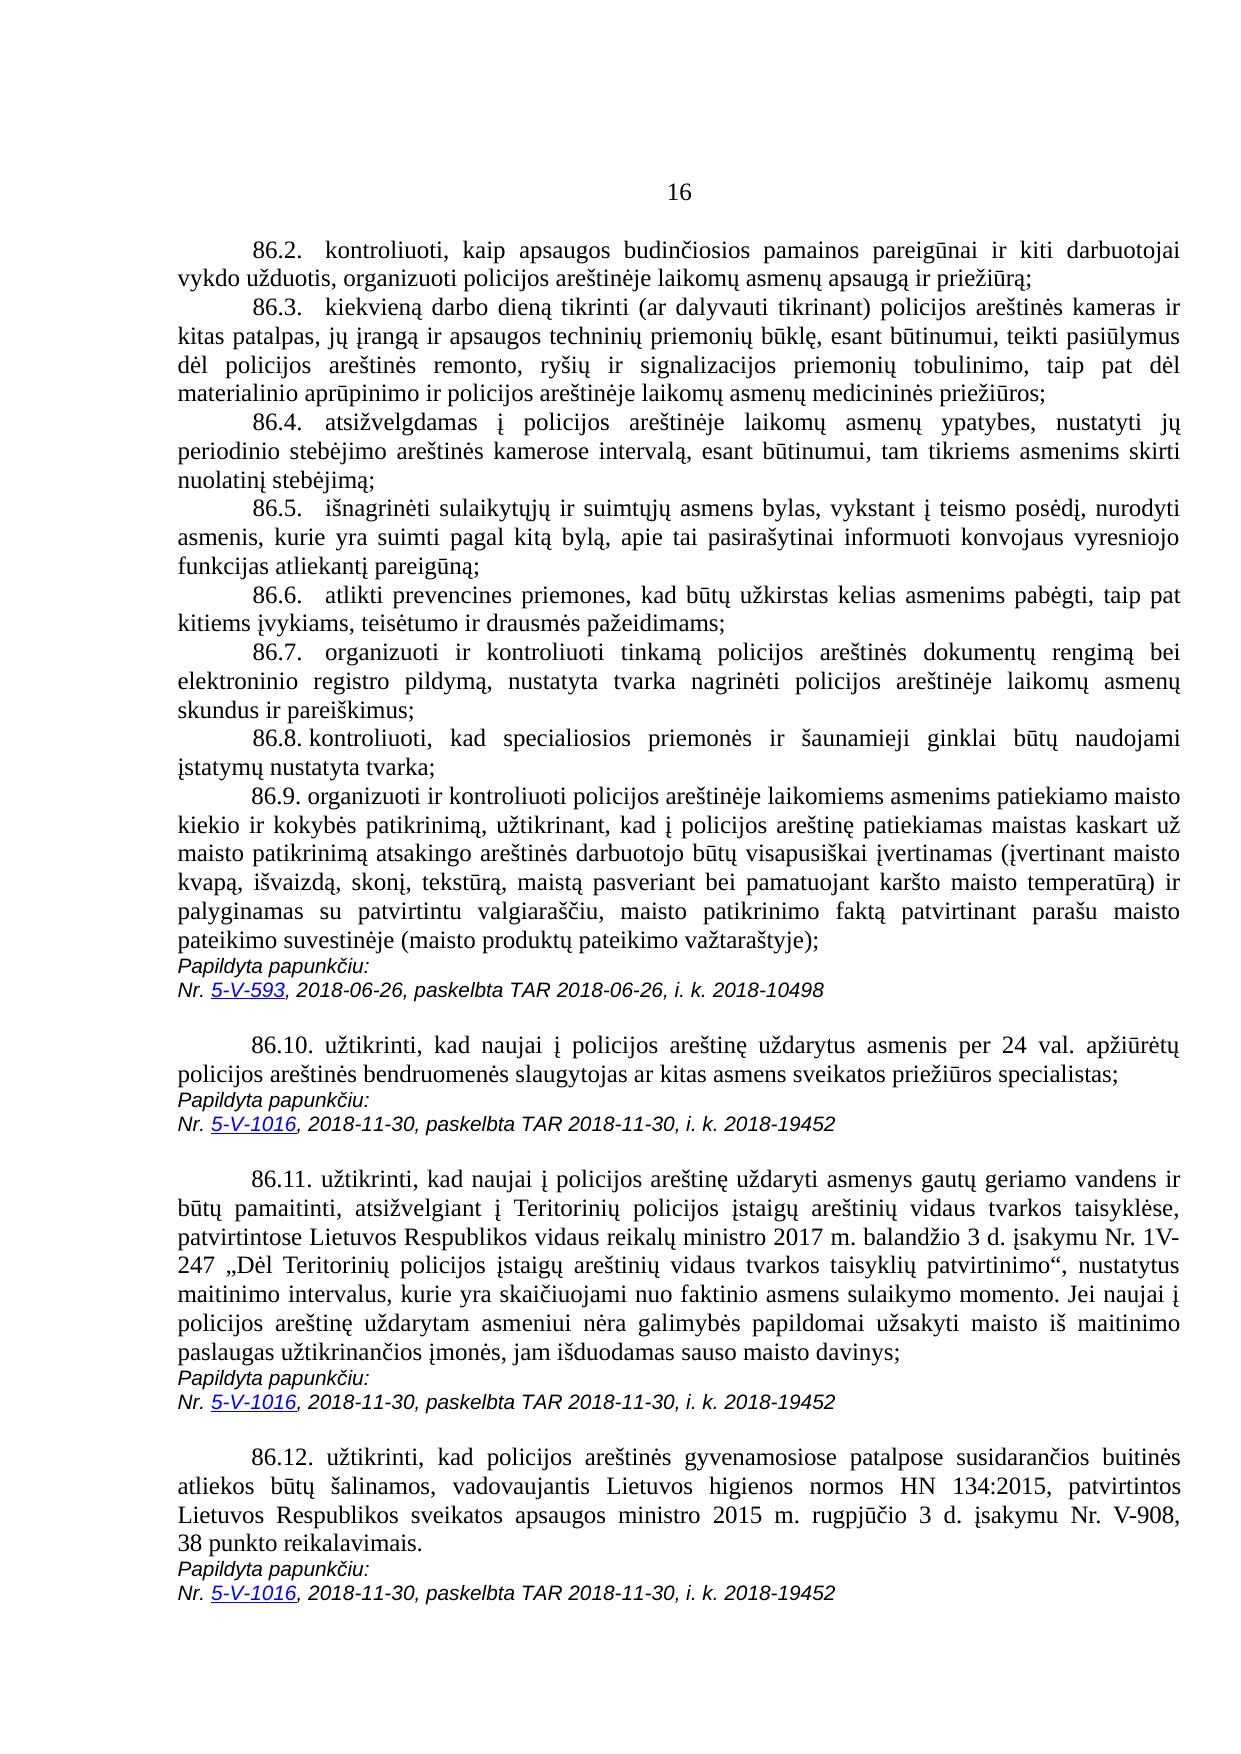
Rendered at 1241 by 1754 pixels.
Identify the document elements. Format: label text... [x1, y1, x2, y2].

text Papildyta papunkčiu: [177, 953, 1181, 977]
text Papildyta papunkčiu: [177, 1557, 1181, 1581]
text 86.6. atlikti prevencines priemones, kad būtų užkirstas kelias asmenims pabėgti, taip pat kitiems įvykiams, teisėtumo ir drausmės pažeidimams; [177, 580, 1181, 637]
text Nr. 5-V-1016, 2018-11-30, paskelbta TAR 2018-11-30, i. k. 2018-19452 [177, 1581, 1181, 1605]
text Nr. 5-V-1016, 2018-11-30, paskelbta TAR 2018-11-30, i. k. 2018-19452 [177, 1112, 1181, 1136]
text 86.5. išnagrinėti sulaikytųjų ir suimtųjų asmens bylas, vykstant į teismo posėdį, nurodyti asmenis, kurie yra suimti pagal kitą bylą, apie tai pasirašytinai informuoti konvojaus vyresniojo funkcijas atliekantį pareigūną; [177, 493, 1181, 580]
text 86.9. organizuoti ir kontroliuoti policijos areštinėje laikomiems asmenims patiekiamo maisto kiekio ir kokybės patikrinimą, užtikrinant, kad į policijos areštinę patiekiamas maistas kaskart už maisto patikrinimą atsakingo areštinės darbuotojo būtų visapusiškai įvertinamas (įvertinant maisto kvapą, išvaizdą, skonį, tekstūrą, maistą pasveriant bei pamatuojant karšto maisto temperatūrą) ir palyginamas su patvirtintu valgiaraščiu, maisto patikrinimo faktą patvirtinant parašu maisto pateikimo suvestinėje (maisto produktų pateikimo važtaraštyje); [177, 781, 1181, 953]
text 86.12. užtikrinti, kad policijos areštinės gyvenamosiose patalpose susidarančios buitinės atliekos būtų šalinamos, vadovaujantis Lietuvos higienos normos HN 134:2015, patvirtintos Lietuvos Respublikos sveikatos apsaugos ministro 2015 m. rugpjūčio 3 d. įsakymu Nr. V-908, 38 punkto reikalavimais. [177, 1442, 1181, 1557]
text 86.4. atsižvelgdamas į policijos areštinėje laikomų asmenų ypatybes, nustatyti jų periodinio stebėjimo areštinės kamerose intervalą, esant būtinumui, tam tikriems asmenims skirti nuolatinį stebėjimą; [177, 407, 1181, 493]
text Papildyta papunkčiu: [177, 1366, 1181, 1389]
text Papildyta papunkčiu: [177, 1088, 1181, 1112]
text 86.7. organizuoti ir kontroliuoti tinkamą policijos areštinės dokumentų rengimą bei elektroninio registro pildymą, nustatyta tvarka nagrinėti policijos areštinėje laikomų asmenų skundus ir pareiškimus; [177, 637, 1181, 723]
text 86.2. kontroliuoti, kaip apsaugos budinčiosios pamainos pareigūnai ir kiti darbuotojai vykdo užduotis, organizuoti policijos areštinėje laikomų asmenų apsaugą ir priežiūrą; [177, 235, 1181, 292]
text Nr. 5-V-1016, 2018-11-30, paskelbta TAR 2018-11-30, i. k. 2018-19452 [177, 1389, 1181, 1413]
text 86.3. kiekvieną darbo dieną tikrinti (ar dalyvauti tikrinant) policijos areštinės kameras ir kitas patalpas, jų įrangą ir apsaugos techninių priemonių būklę, esant būtinumui, teikti pasiūlymus dėl policijos areštinės remonto, ryšių ir signalizacijos priemonių tobulinimo, taip pat dėl materialinio aprūpinimo ir policijos areštinėje laikomų asmenų medicininės priežiūros; [177, 292, 1181, 407]
text 86.10. užtikrinti, kad naujai į policijos areštinę uždarytus asmenis per 24 val. apžiūrėtų policijos areštinės bendruomenės slaugytojas ar kitas asmens sveikatos priežiūros specialistas; [177, 1030, 1181, 1088]
text Nr. 5-V-593, 2018-06-26, paskelbta TAR 2018-06-26, i. k. 2018-10498 [177, 977, 1181, 1001]
text 86.8. kontroliuoti, kad specialiosios priemonės ir šaunamieji ginklai būtų naudojami įstatymų nustatyta tvarka; [177, 723, 1181, 781]
text 86.11. užtikrinti, kad naujai į policijos areštinę uždaryti asmenys gautų geriamo vandens ir būtų pamaitinti, atsižvelgiant į Teritorinių policijos įstaigų areštinių vidaus tvarkos taisyklėse, patvirtintose Lietuvos Respublikos vidaus reikalų ministro 2017 m. balandžio 3 d. įsakymu Nr. 1V-247 „Dėl Teritorinių policijos įstaigų areštinių vidaus tvarkos taisyklių patvirtinimo“, nustatytus maitinimo intervalus, kurie yra skaičiuojami nuo faktinio asmens sulaikymo momento. Jei naujai į policijos areštinę uždarytam asmeniui nėra galimybės papildomai užsakyti maisto iš maitinimo paslaugas užtikrinančios įmonės, jam išduodamas sauso maisto davinys; [177, 1164, 1181, 1366]
